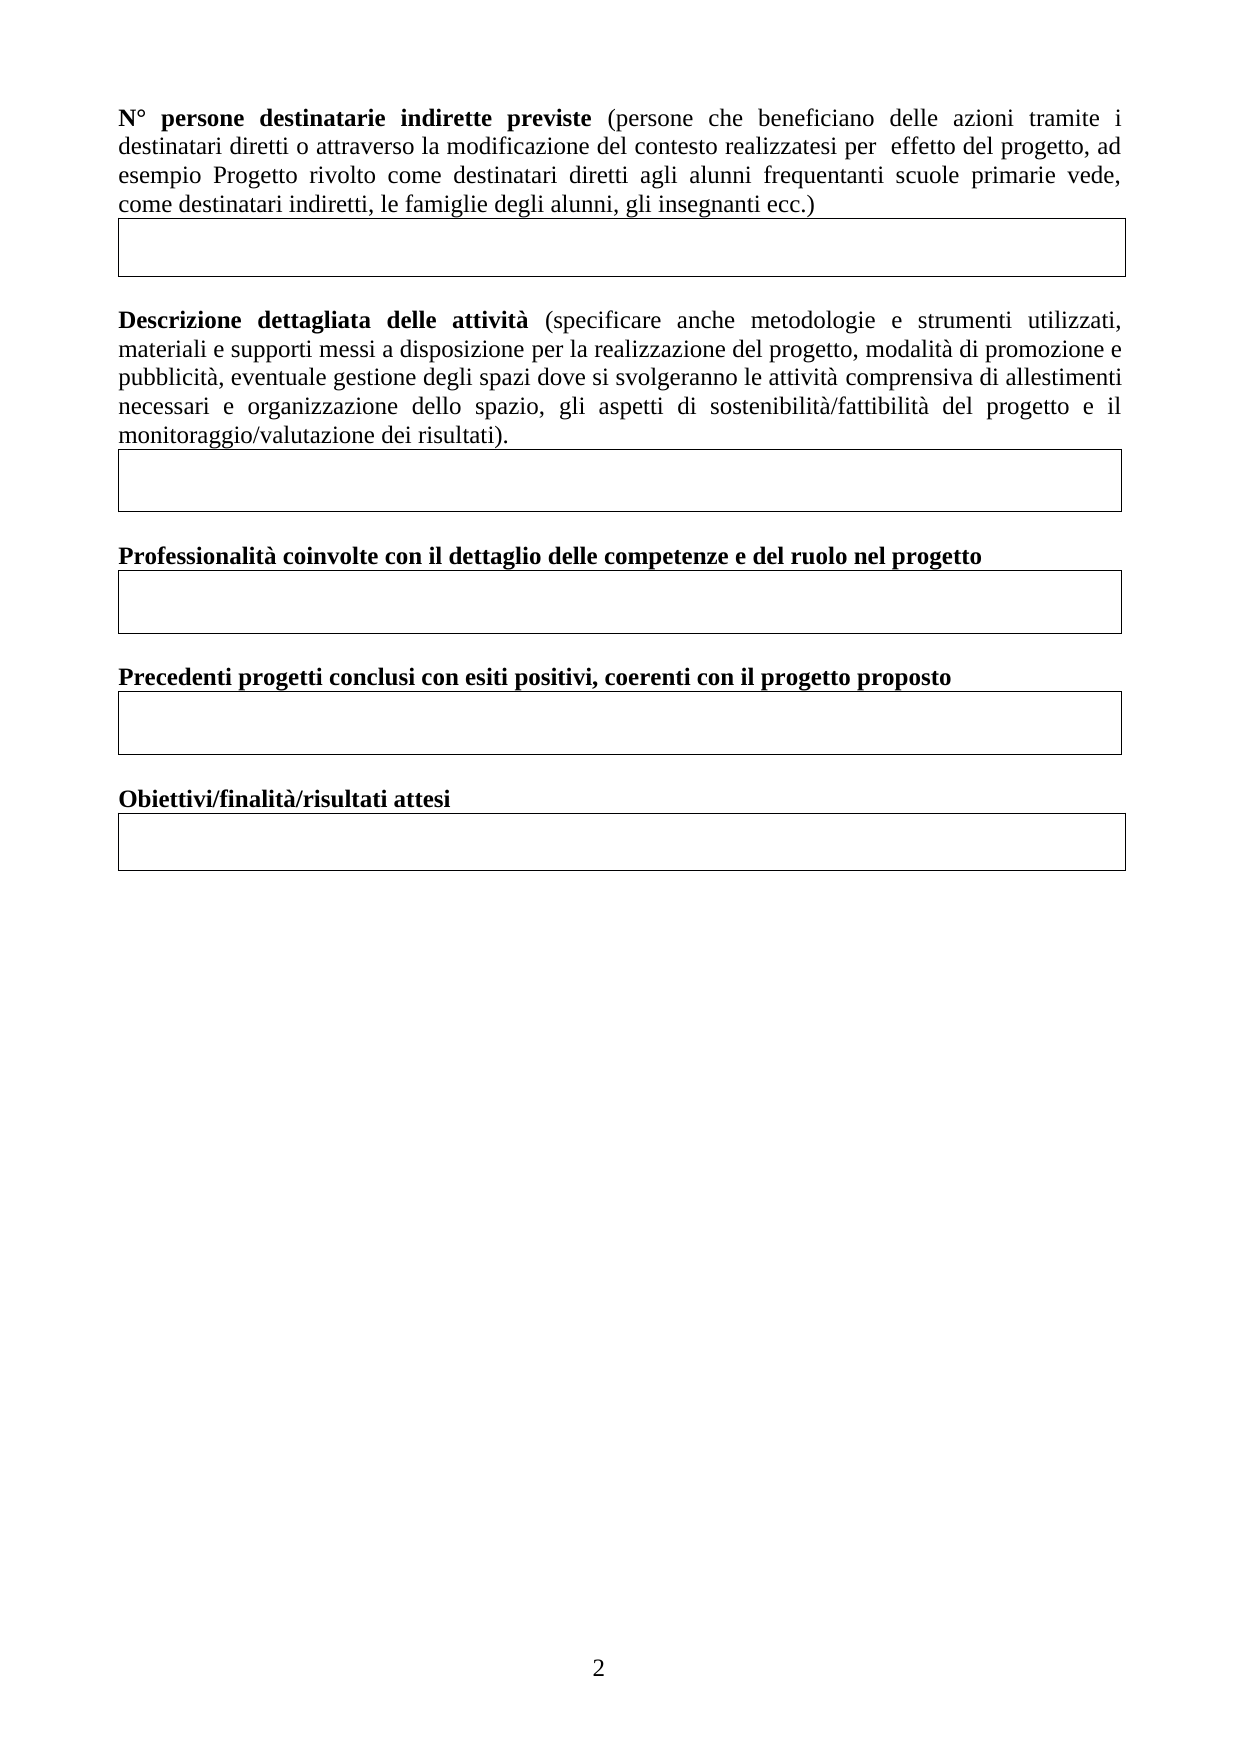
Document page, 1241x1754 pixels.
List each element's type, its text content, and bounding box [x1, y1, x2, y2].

subtitle Professionalità coinvolte con il dettaglio delle competenze e del ruolo nel progetto [118, 541, 1122, 570]
text N° persone destinatarie indirette previste (persone che beneficiano delle azioni tramite i destinatari diretti o attraverso la modificazione del contesto realizzatesi per effetto del progetto, ad esempio Progetto rivolto come destinatari diretti agli alunni frequentanti scuole primarie vede, come destinatari indiretti, le famiglie degli alunni, gli insegnanti ecc.) [118, 103, 1122, 218]
table_header [119, 814, 1125, 870]
list Precedenti progetti conclusi con esiti positivi, coerenti con il progetto proposto [118, 662, 1122, 691]
text Obiettivi/finalità/risultati attesi [118, 784, 1122, 812]
text Descrizione dettagliata delle attività (specificare anche metodologie e strumenti utilizzati, materiali e supporti messi a disposizione per la realizzazione del progetto, modalità di promozione e pubblicità, eventuale gestione degli spazi dove si svolgeranno le attività comprensiva di allestimenti necessari e organizzazione dello spazio, gli aspetti di sostenibilità/fattibilità del progetto e il monitoraggio/valutazione dei risultati). [118, 305, 1122, 449]
table_header [119, 219, 1125, 276]
